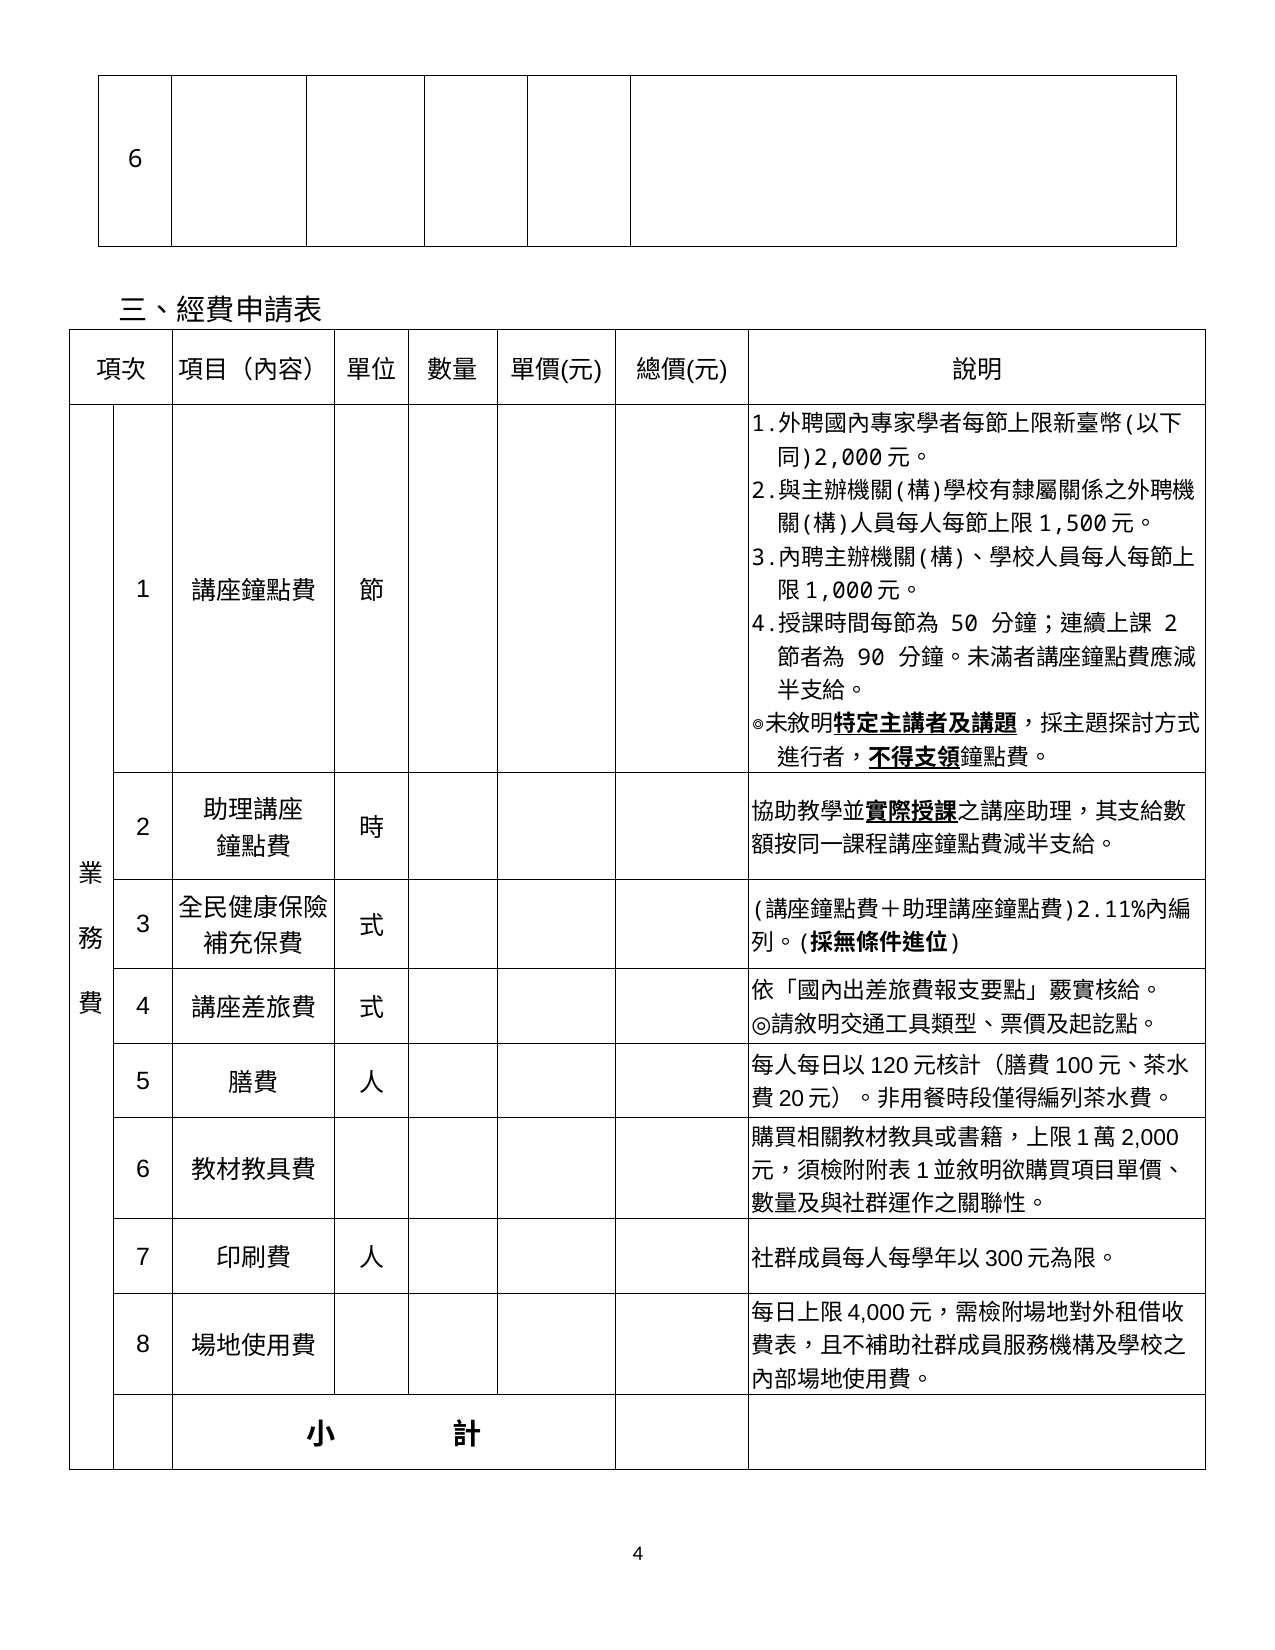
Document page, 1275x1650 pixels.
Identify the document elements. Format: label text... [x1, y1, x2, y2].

table_cell [498, 1044, 615, 1117]
table_cell [498, 1118, 615, 1218]
table_cell [409, 880, 497, 967]
table_cell 小 計 [173, 1395, 615, 1468]
table_cell [409, 1219, 497, 1293]
table_cell 每人每日以120元核計（膳費100元、茶水費20元）。非用餐時段僅得編列茶水費。 [749, 1044, 1205, 1117]
table_header 說明 [749, 330, 1205, 404]
table_cell [307, 76, 424, 246]
table_header 單位 [335, 330, 408, 404]
table_cell [498, 969, 615, 1042]
table_cell [616, 405, 748, 772]
table_cell [409, 1044, 497, 1117]
table_cell [749, 1395, 1205, 1468]
table_cell [409, 773, 497, 879]
table_cell 全民健康保險 補充保費 [173, 880, 334, 967]
table_cell 2 [114, 773, 172, 879]
table_cell [335, 1294, 408, 1394]
table_cell 8 [114, 1294, 172, 1394]
table_cell [498, 773, 615, 879]
table_cell 協助教學並實際授課之講座助理，其支給數額按同一課程講座鐘點費減半支給。 [749, 773, 1205, 879]
table_cell [616, 880, 748, 967]
table_cell 3 [114, 880, 172, 967]
table_cell 7 [114, 1219, 172, 1293]
table_cell [631, 76, 1176, 246]
table_cell 印刷費 [173, 1219, 334, 1293]
table_cell 人 [335, 1044, 408, 1117]
table_cell 時 [335, 773, 408, 879]
table_cell [114, 1395, 172, 1468]
table_header 項次 [70, 330, 172, 404]
table_header 數量 [409, 330, 497, 404]
table_cell 6 [99, 76, 171, 246]
table_cell 講座差旅費 [173, 969, 334, 1042]
table_cell 人 [335, 1219, 408, 1293]
table_cell (講座鐘點費＋助理講座鐘點費)2.11%內編列。(採無條件進位) [749, 880, 1205, 967]
table_cell 社群成員每人每學年以300元為限。 [749, 1219, 1205, 1293]
table_cell 式 [335, 880, 408, 967]
table_cell 4 [114, 969, 172, 1042]
table_cell [528, 76, 630, 246]
table_cell 業 務 費 [70, 405, 113, 1468]
table_cell [616, 1044, 748, 1117]
table_cell [335, 1118, 408, 1218]
table_cell [498, 1294, 615, 1394]
table_cell [498, 1219, 615, 1293]
table_cell [409, 1294, 497, 1394]
table_cell 5 [114, 1044, 172, 1117]
table_cell 每日上限4,000元，需檢附場地對外租借收費表，且不補助社群成員服務機構及學校之內部場地使用費。 [749, 1294, 1205, 1394]
table_cell [425, 76, 527, 246]
table_cell 購買相關教材教具或書籍，上限1萬2,000元，須檢附附表1並敘明欲購買項目單價、數量及與社群運作之關聯性。 [749, 1118, 1205, 1218]
table_cell [616, 969, 748, 1042]
table_cell 節 [335, 405, 408, 772]
table_cell [409, 969, 497, 1042]
table_cell [409, 405, 497, 772]
table_cell [498, 880, 615, 967]
table_cell [616, 1219, 748, 1293]
table_cell 講座鐘點費 [173, 405, 334, 772]
table_cell [616, 773, 748, 879]
table_cell [409, 1118, 497, 1218]
table_header 項目（內容） [173, 330, 334, 404]
table_header 單價(元) [498, 330, 615, 404]
table_cell [616, 1395, 748, 1468]
table_cell 1.外聘國內專家學者每節上限新臺幣(以下同)2,000元。 2.與主辦機關(構)學校有隸屬關係之外聘機關(構)人員每人每節上限1,500元。 3.內聘主辦機關(構)、學校人員每人每節上限1,000元。 4.授課時間每節為 50 分鐘；連續上課 2 節者為 90 分鐘。未滿者講座鐘點費應減半支給。 ◎未敘明特定主講者及講題，採主題探討方式進行者，不得支領鐘點費。 [749, 405, 1205, 772]
table_cell [616, 1294, 748, 1394]
table_cell 教材教具費 [173, 1118, 334, 1218]
table_cell 依「國內出差旅費報支要點」覈實核給。 ◎請敘明交通工具類型、票價及起訖點。 [749, 969, 1205, 1042]
table_cell [172, 76, 306, 246]
table_cell [616, 1118, 748, 1218]
table_cell 膳費 [173, 1044, 334, 1117]
table_cell 助理講座 鐘點費 [173, 773, 334, 879]
table_cell 式 [335, 969, 408, 1042]
table_header 總價(元) [616, 330, 748, 404]
table_cell [498, 405, 615, 772]
table_cell 6 [114, 1118, 172, 1218]
table_cell 場地使用費 [173, 1294, 334, 1394]
table_cell 1 [114, 405, 172, 772]
text 三、經費申請表 [118, 287, 1157, 329]
